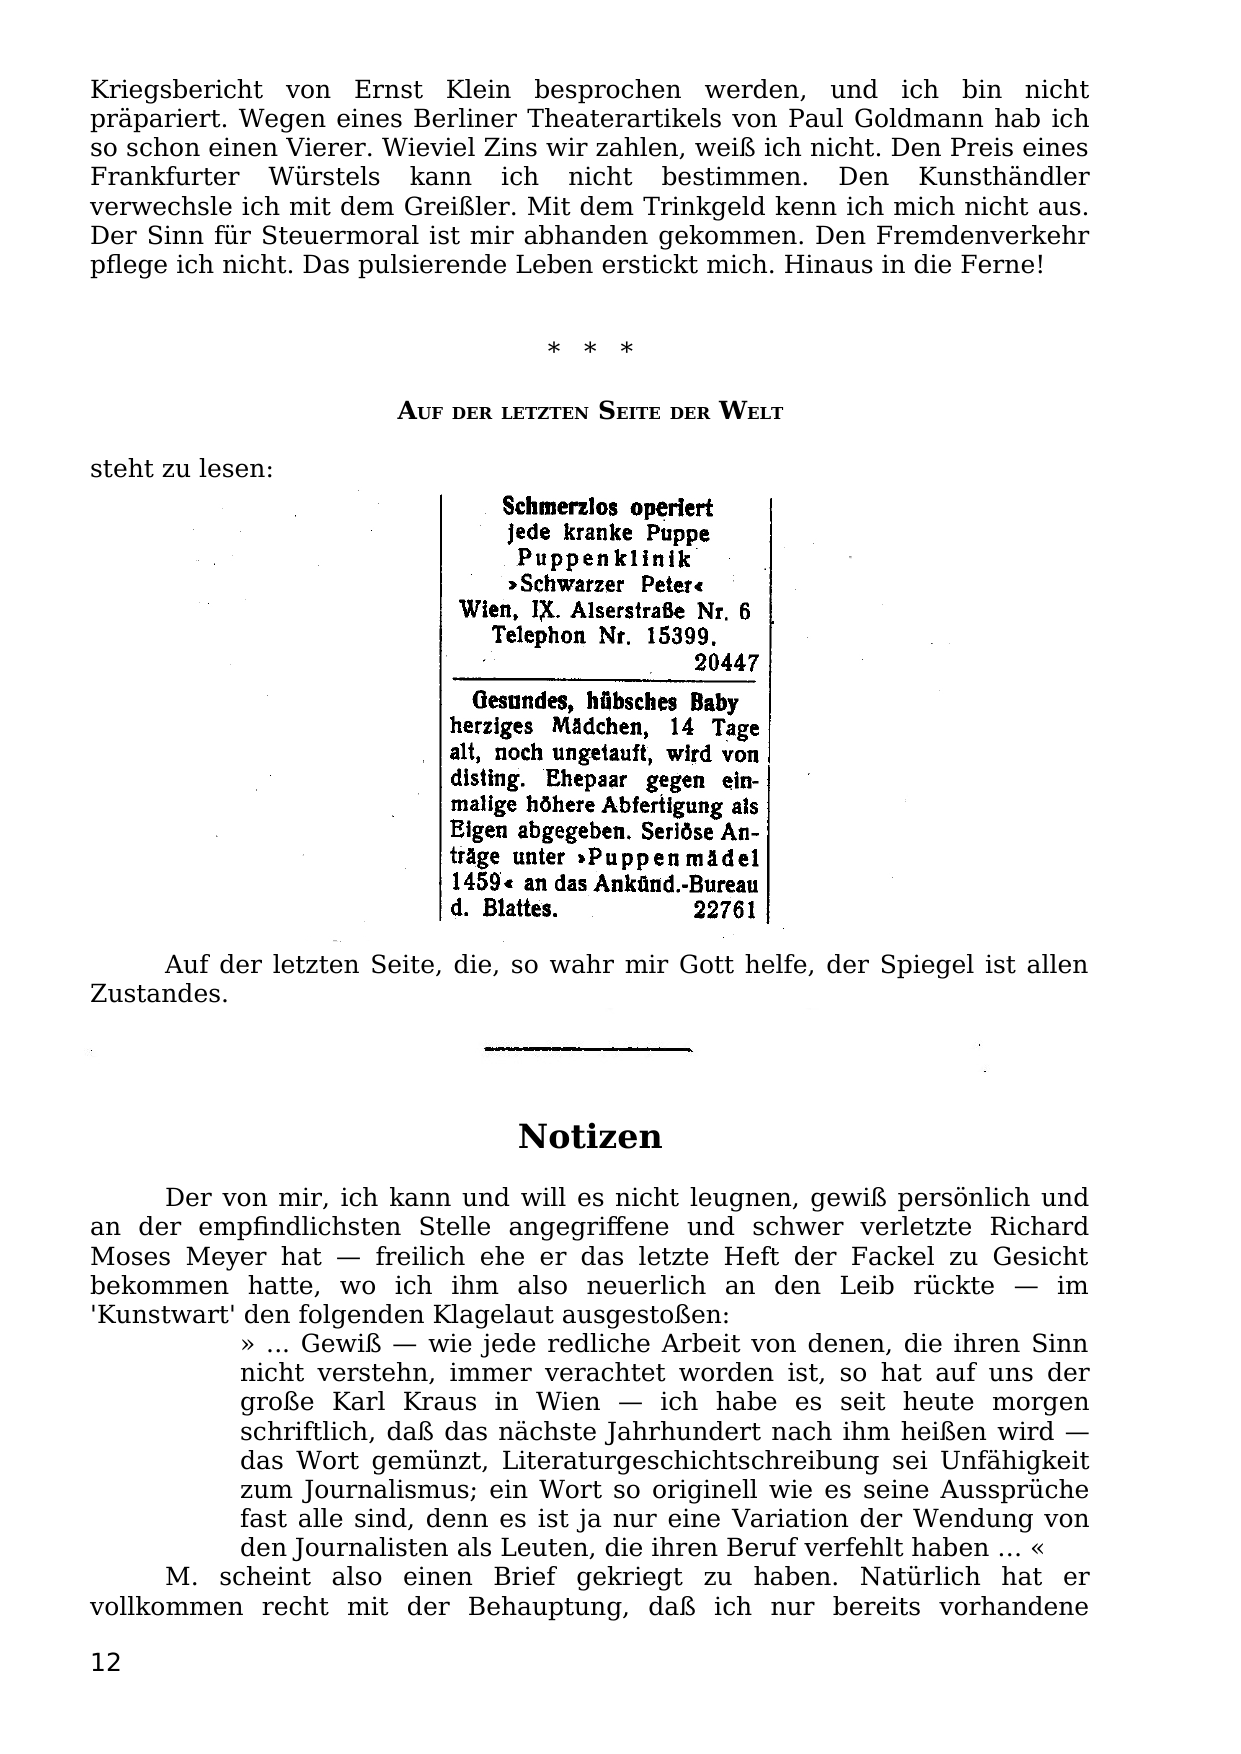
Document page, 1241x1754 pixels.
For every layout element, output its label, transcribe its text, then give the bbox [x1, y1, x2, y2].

text Der von mir, ich kann und will es nicht leugnen, gewiß persönlich und an der empfindlichsten Stelle angegriffene und schwer verletzte Richard Moses Meyer hat — freilich ehe er das letzte Heft der Fackel zu Gesicht bekommen hatte, wo ich ihm also neuerlich an den Leib rückte — im 'Kunstwart' den folgenden Klagelaut ausgestoßen: [90, 1156, 1091, 1329]
picture [189, 483, 991, 942]
text * * * [90, 337, 1091, 367]
text Kriegsbericht von Ernst Klein besprochen werden, und ich bin nicht präpariert. Wegen eines Berliner Theaterartikels von Paul Goldmann hab ich so schon einen Vierer. Wieviel Zins wir zahlen, weiß ich nicht. Den Preis eines Frankfurter Würstels kann ich nicht bestimmen. Den Kunsthändler verwechsle ich mit dem Greißler. Mit dem Trinkgeld kenn ich mich nicht aus. Der Sinn für Steuermoral ist mir abhanden gekommen. Den Fremdenverkehr pflege ich nicht. Das pulsierende Leben erstickt mich. Hinaus in die Ferne! [90, 75, 1091, 279]
picture [68, 1008, 1112, 1089]
text M. scheint also einen Brief gekriegt zu haben. Natürlich hat er vollkommen recht mit der Behauptung, daß ich nur bereits vorhandene [90, 1562, 1091, 1621]
text Auf der letzten Seite, die, so wahr mir Gott helfe, der Spiegel ist allen Zustandes. [90, 483, 1091, 1008]
text » ... Gewiß — wie jede redliche Arbeit von denen, die ihren Sinn nicht verstehn, immer verachtet worden ist, so hat auf uns der große Karl Kraus in Wien — ich habe es seit heute morgen schriftlich, daß das nächste Jahrhundert nach ihm heißen wird — das Wort gemünzt, Literaturgeschichtschreibung sei Unfähigkeit zum Journalismus; ein Wort so originell wie es seine Aussprüche fast alle sind, denn es ist ja nur eine Variation der Wendung von den Journalisten als Leuten, die ihren Beruf verfehlt haben … « [240, 1329, 1091, 1562]
text Notizen [90, 1089, 1091, 1156]
text Auf der letzten Seite der Welt [90, 367, 1091, 425]
text steht zu lesen: [90, 454, 1091, 483]
